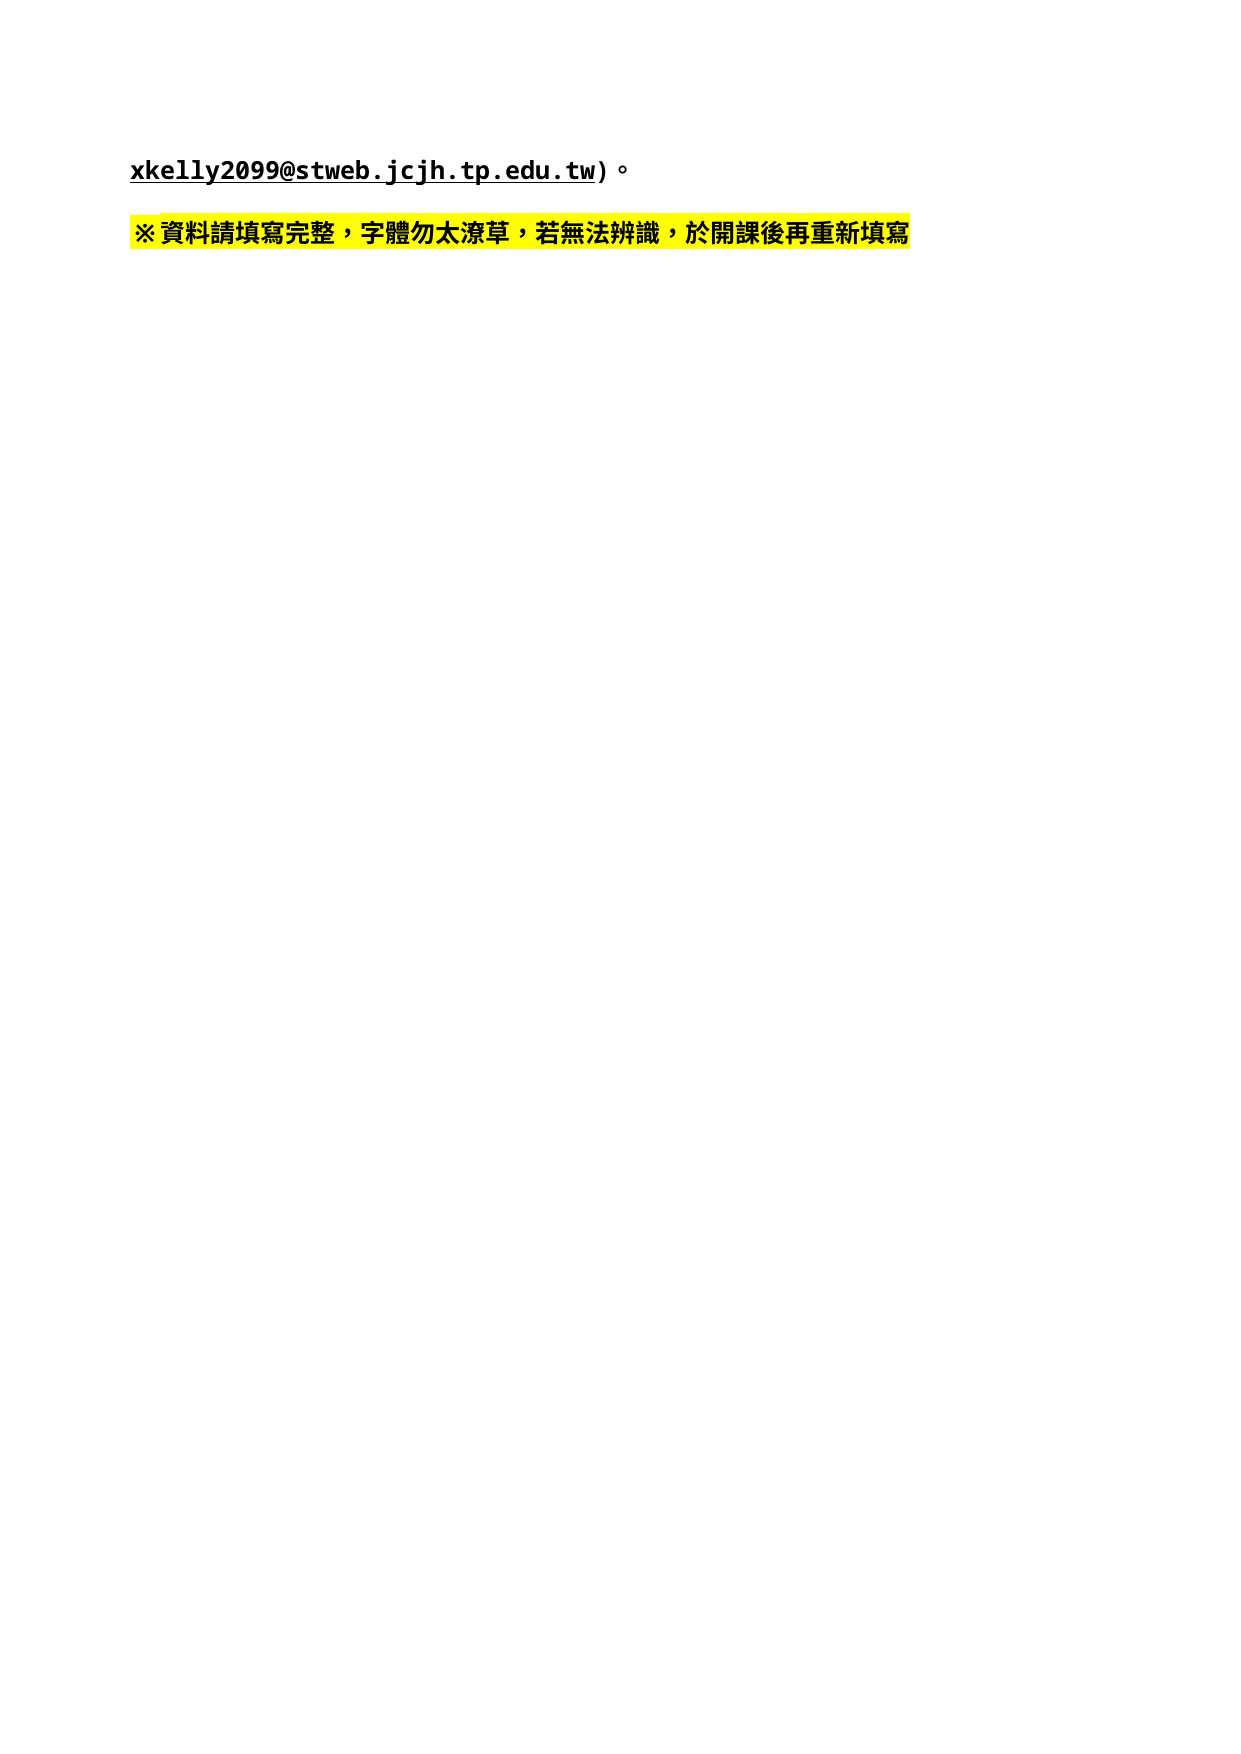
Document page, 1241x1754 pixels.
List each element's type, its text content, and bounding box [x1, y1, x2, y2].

text ※本市學校退休教師或外聘教師請填妥此表後，以電子郵件傳送至建成國中訓育組(電郵：xkelly2099@stweb.jcjh.tp.edu.tw)。 [130, 127, 1122, 189]
text ※資料請填寫完整，字體勿太潦草，若無法辨識，於開課後再重新填寫 [130, 189, 1122, 252]
